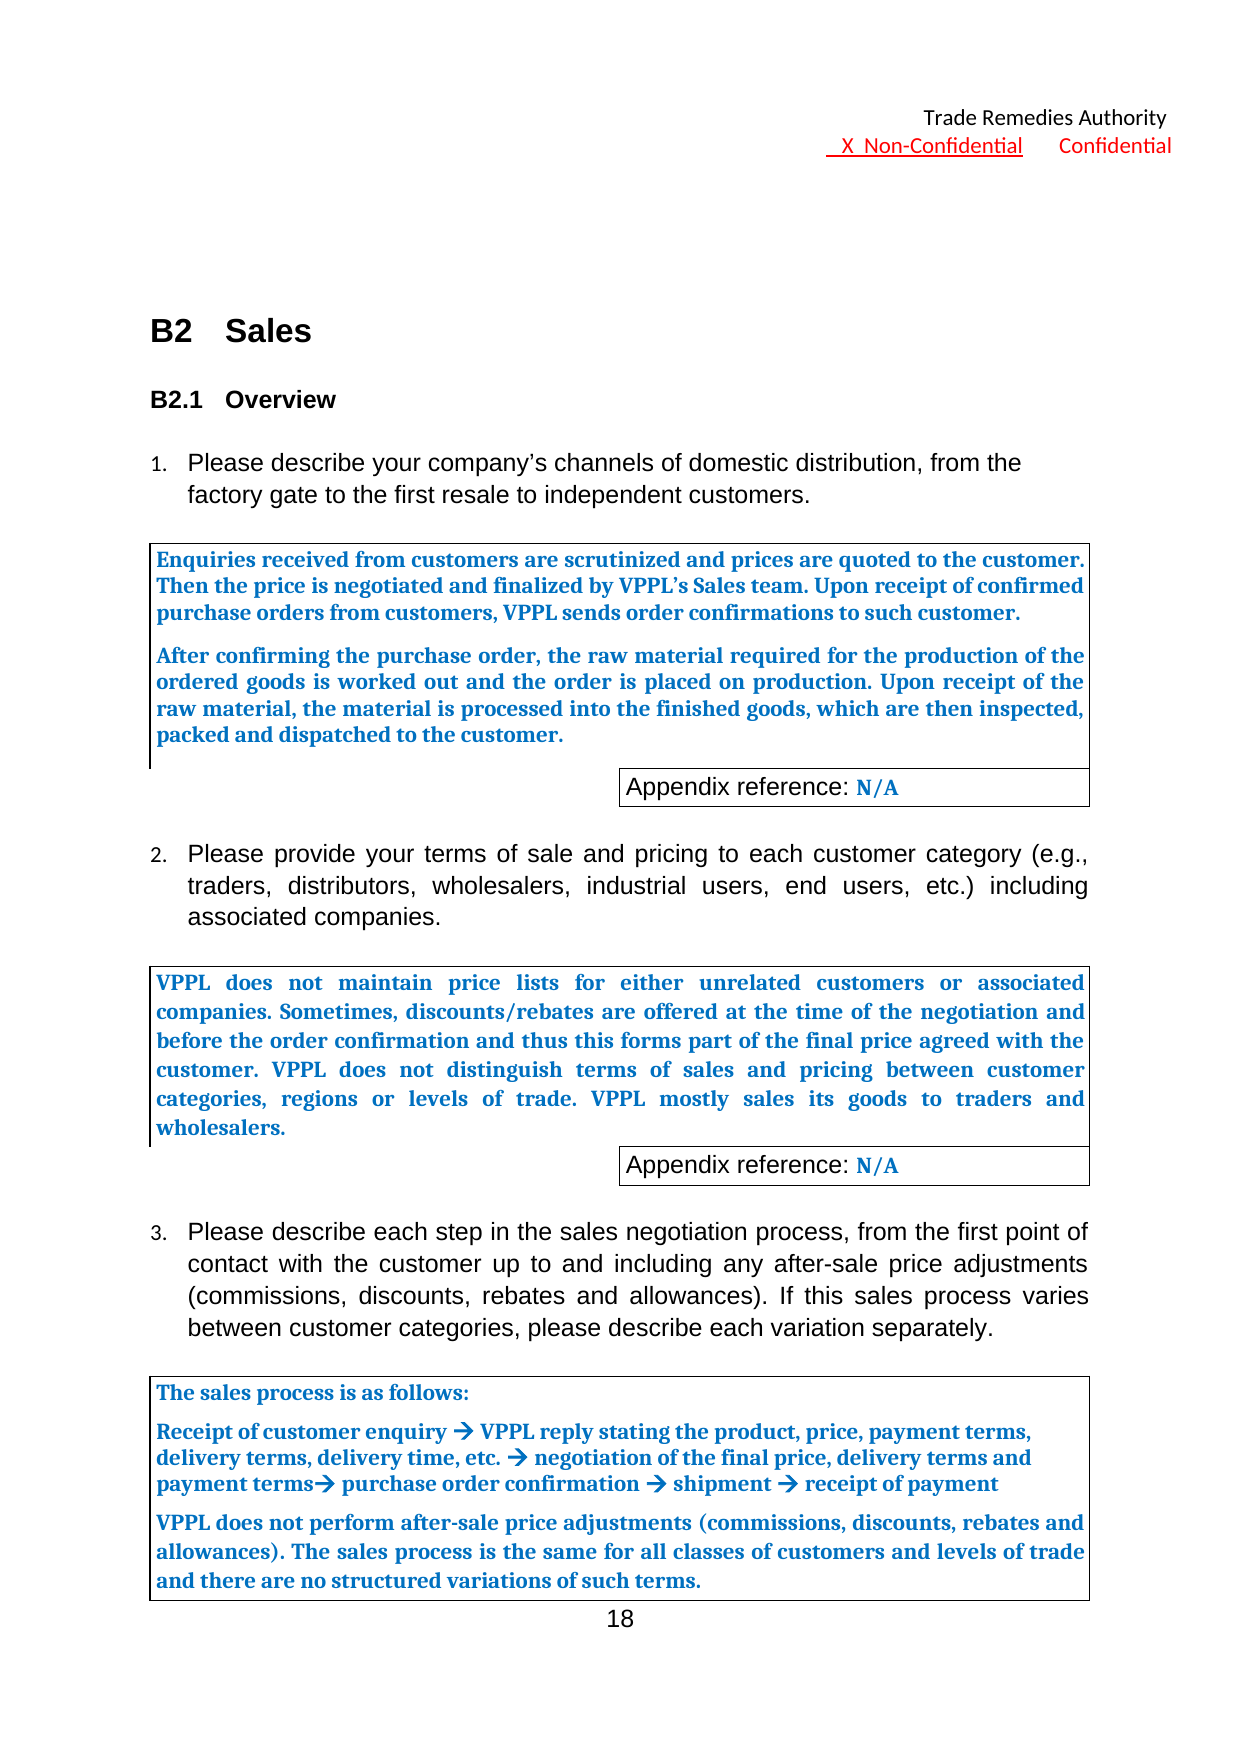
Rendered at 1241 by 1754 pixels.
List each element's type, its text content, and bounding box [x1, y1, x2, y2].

list Please describe each step in the sales negotiation process, from the first point of contact with the customer up to and including any after-sale price adjustments (commissions, discounts, rebates and allowances). If this sales process varies between customer categories, please describe each variation separately. [150, 1217, 1090, 1341]
table_cell Appendix reference: N/A [620, 1147, 1089, 1185]
table_cell [150, 1147, 619, 1185]
list Please describe your company’s channels of domestic distribution, from the factory gate to the first resale to independent customers. [150, 448, 1090, 508]
table_header Enquiries received from customers are scrutinized and prices are quoted to the customer. Then the price is negotiated and finalized by VPPL’s Sales team. Upon receipt of confirmed purchase orders from customers, VPPL sends order confirmations to such customer. After confirming the purchase order, the raw material required for the production of the ordered goods is worked out and the order is placed on production. Upon receipt of the raw material, the material is processed into the finished goods, which are then inspected, packed and dispatched to the customer. [151, 544, 1089, 768]
table_header The sales process is as follows: Receipt of customer enquiry  VPPL reply stating the product, price, payment terms, delivery terms, delivery time, etc.  negotiation of the final price, delivery terms and payment terms purchase order confirmation  shipment  receipt of payment VPPL does not perform after-sale price adjustments (commissions, discounts, rebates and allowances). The sales process is the same for all classes of customers and levels of trade and there are no structured variations of such terms. [151, 1377, 1089, 1600]
table_cell [150, 769, 619, 806]
table_header VPPL does not maintain price lists for either unrelated customers or associated companies. Sometimes, discounts/rebates are offered at the time of the negotiation and before the order confirmation and thus this forms part of the final price agreed with the customer. VPPL does not distinguish terms of sales and pricing between customer categories, regions or levels of trade. VPPL mostly sales its goods to traders and wholesalers. [151, 967, 1089, 1146]
subtitle B2.1 Overview [150, 385, 1090, 413]
subtitle B2 Sales [150, 311, 1090, 349]
list Please provide your terms of sale and pricing to each customer category (e.g., traders, distributors, wholesalers, industrial users, end users, etc.) including associated companies. [150, 839, 1090, 931]
table_cell Appendix reference: N/A [620, 769, 1089, 806]
